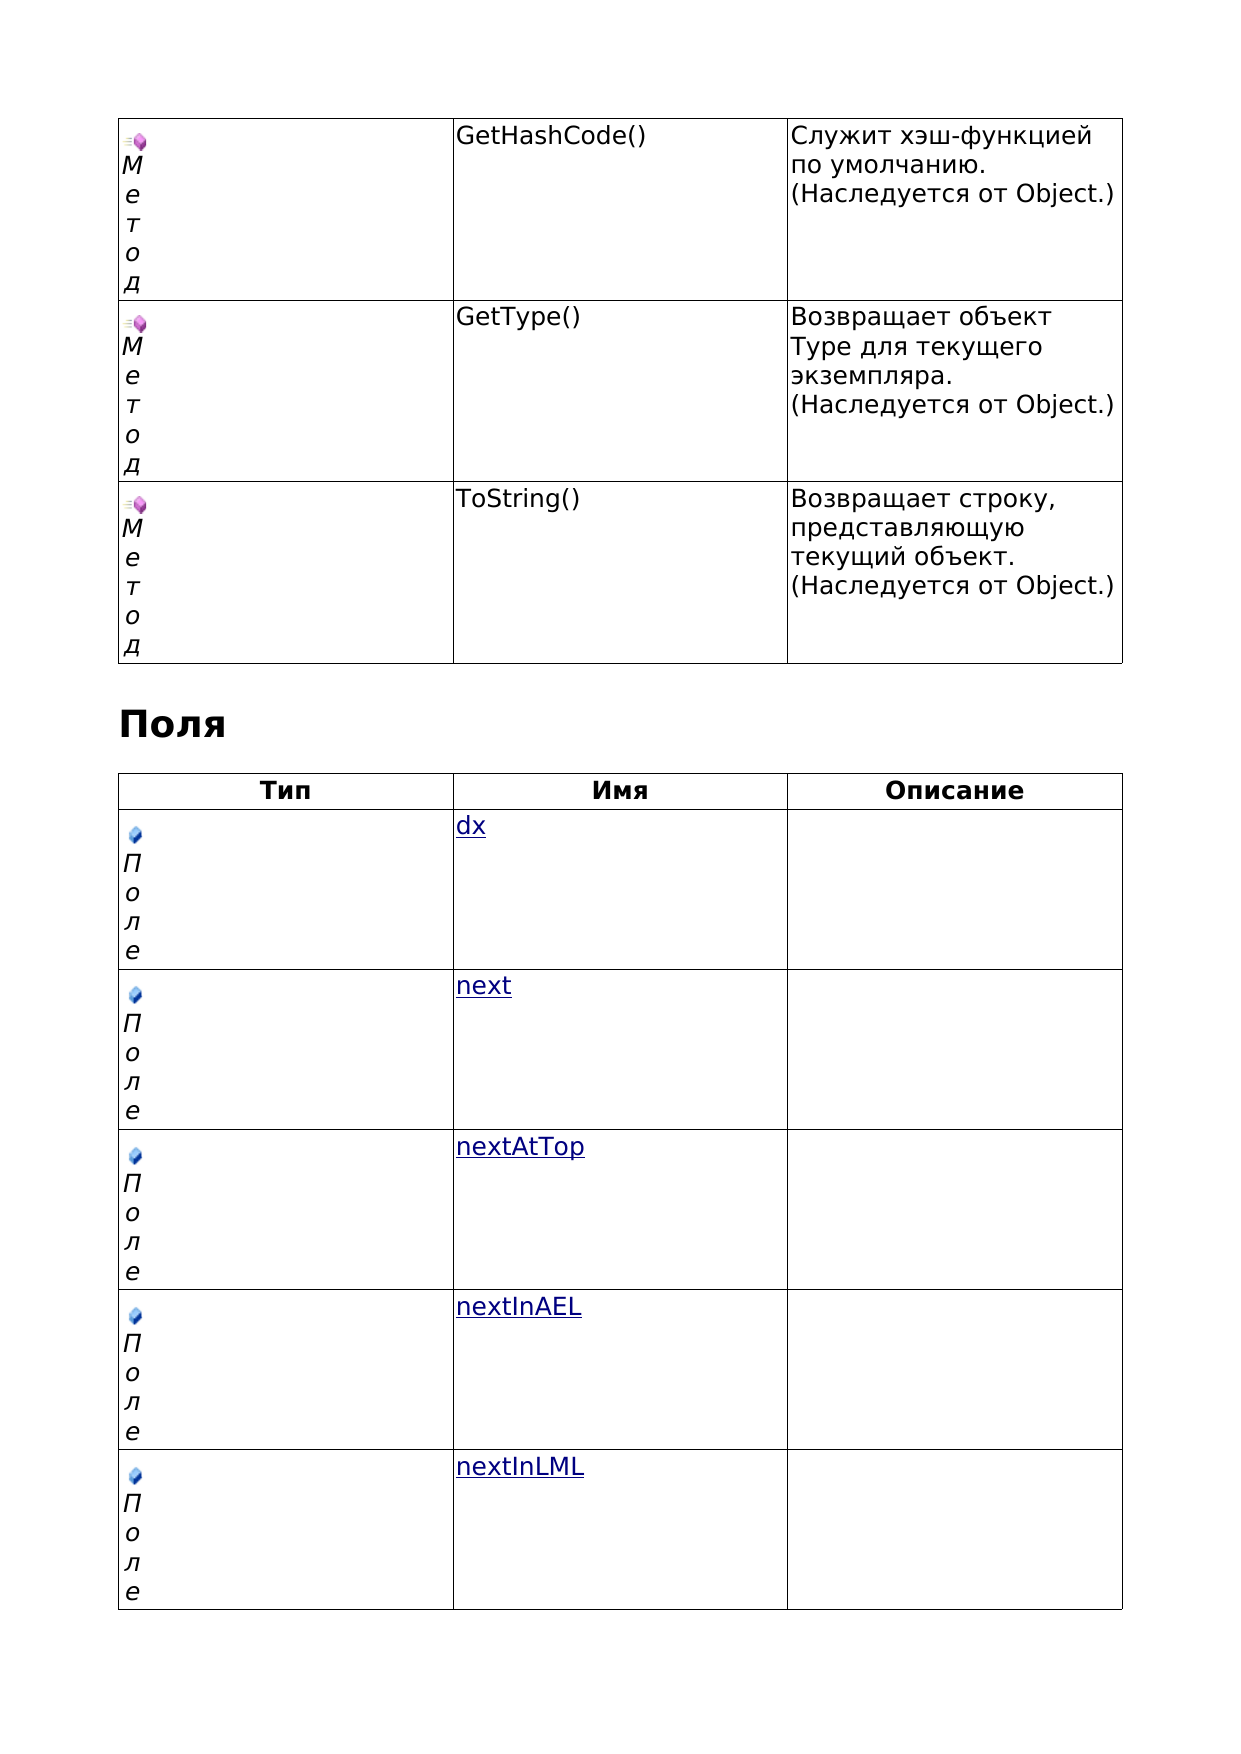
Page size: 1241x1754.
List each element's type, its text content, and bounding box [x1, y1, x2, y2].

picture [121, 315, 147, 333]
table_cell Возвращает объект Type для текущего экземпляра. (Наследуется от Object.) [788, 301, 1122, 481]
picture [121, 1464, 147, 1490]
table_cell nextInAEL [454, 1290, 787, 1449]
picture [121, 984, 147, 1009]
table_header Описание [788, 774, 1122, 808]
table_cell next [454, 970, 787, 1129]
table_cell [788, 1450, 1122, 1609]
table_cell [119, 301, 453, 481]
table_cell [119, 482, 453, 662]
table_cell [788, 810, 1122, 968]
table_cell [788, 970, 1122, 1129]
table_cell GetType() [454, 301, 787, 481]
table_cell [119, 970, 453, 1129]
table_cell Служит хэш-функцией по умолчанию. (Наследуется от Object.) [788, 119, 1122, 299]
table_cell Возвращает строку, представляющую текущий объект. (Наследуется от Object.) [788, 482, 1122, 662]
table_cell ToString() [454, 482, 787, 662]
table_cell [119, 1130, 453, 1289]
table_cell [788, 1290, 1122, 1449]
picture [121, 1304, 147, 1330]
table_header Тип [119, 774, 453, 808]
table_cell nextAtTop [454, 1130, 787, 1289]
picture [121, 1144, 147, 1170]
table_cell dx [454, 810, 787, 968]
subtitle Поля [118, 702, 1122, 746]
picture [121, 133, 147, 151]
picture [121, 823, 147, 849]
table_cell nextInLML [454, 1450, 787, 1609]
table_cell [788, 1130, 1122, 1289]
table_header Имя [454, 774, 787, 808]
table_cell [119, 1290, 453, 1449]
picture [121, 496, 147, 514]
table_cell [119, 1450, 453, 1609]
table_cell [119, 810, 453, 968]
table_cell GetHashCode() [454, 119, 787, 299]
table_cell [119, 119, 453, 299]
